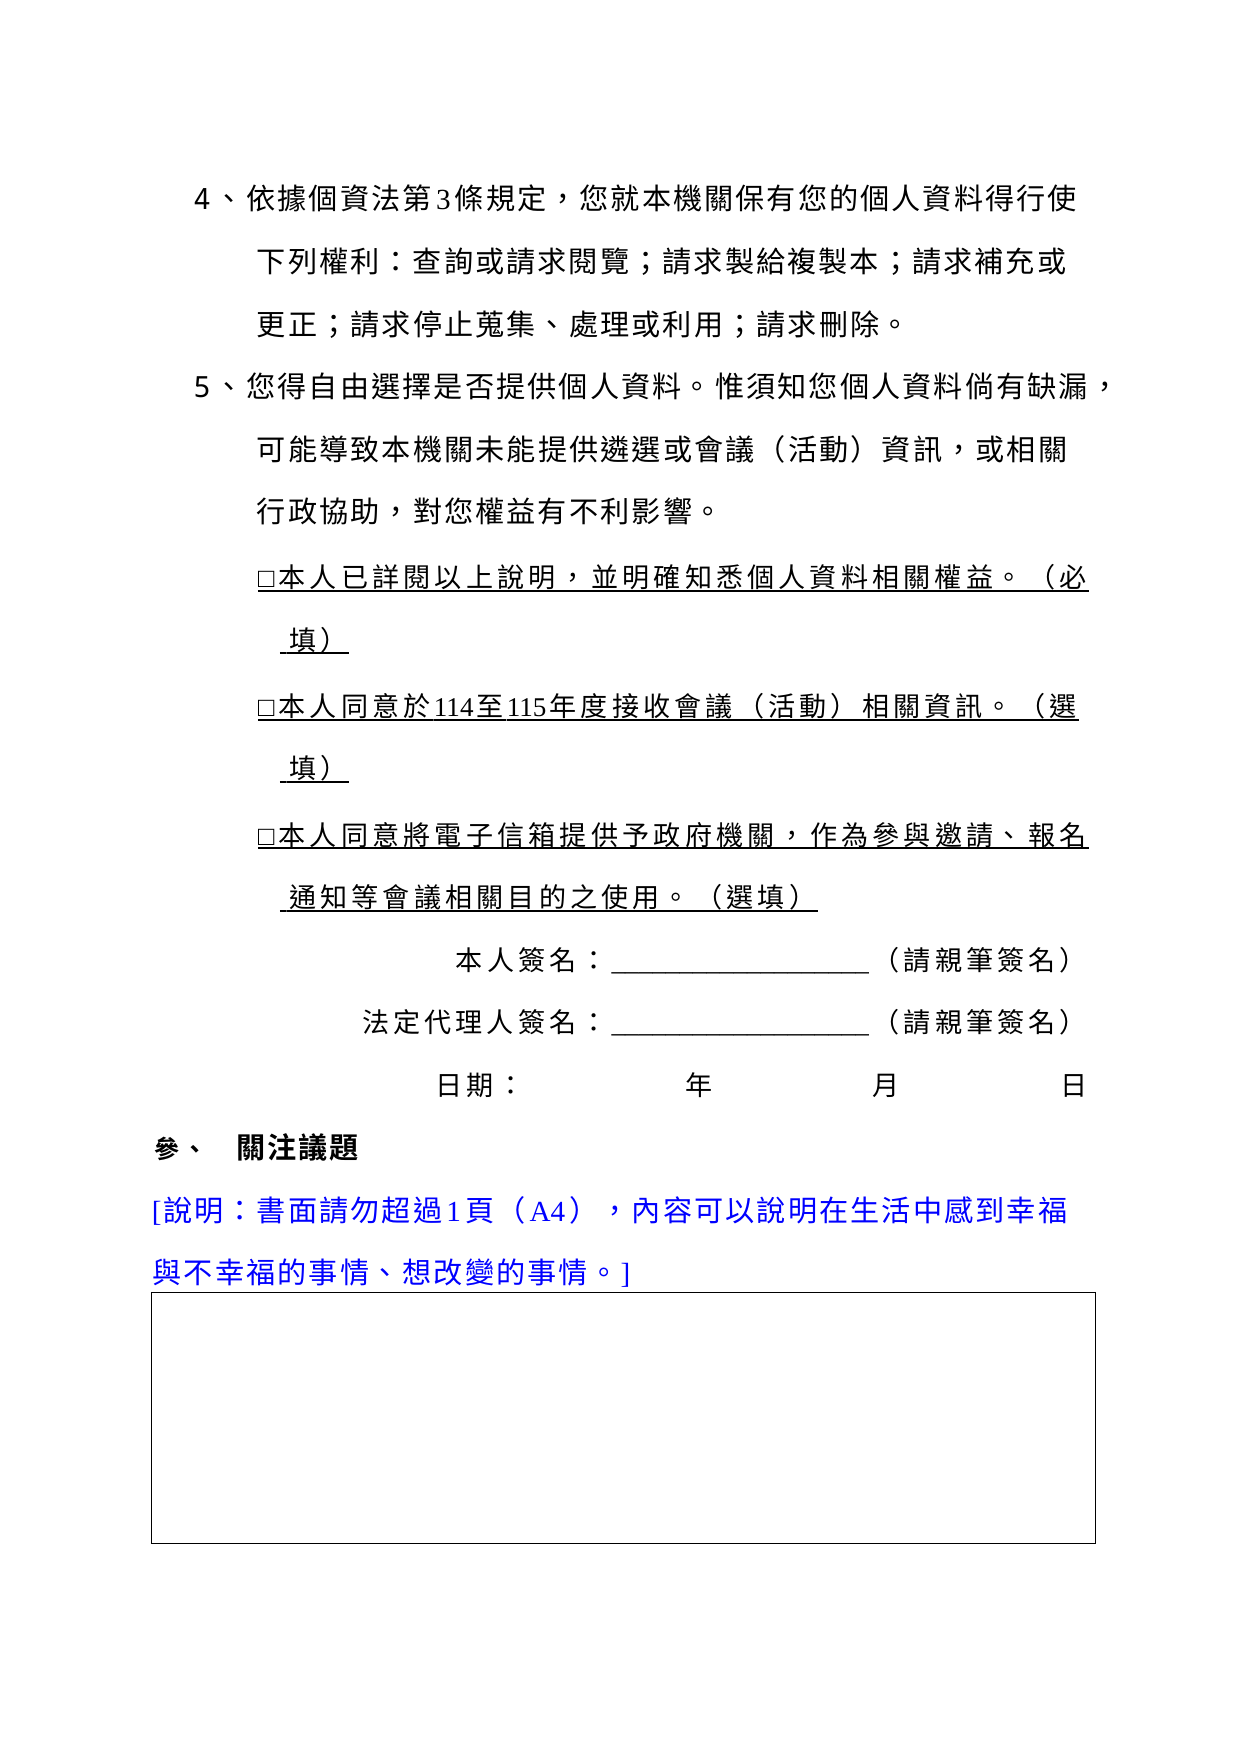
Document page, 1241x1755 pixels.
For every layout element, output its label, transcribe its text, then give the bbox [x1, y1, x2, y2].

list 您得自由選擇是否提供個人資料。惟須知您個人資料倘有缺漏，可能導致本機關未能提供遴選或會議（活動）資訊，或相關行政協助，對您權益有不利影響。 [189, 343, 1089, 531]
list 關注議題 [151, 1104, 1089, 1167]
text □本人已詳閱以上說明，並明確知悉個人資料相關權益。（必填） [254, 534, 1089, 659]
table_header [152, 1293, 1095, 1543]
text 日期： 年 月 日 [189, 1042, 1089, 1104]
list 依據個資法第3條規定，您就本機關保有您的個人資料得行使下列權利：查詢或請求閱覽；請求製給複製本；請求補充或更正；請求停止蒐集、處理或利用；請求刪除。 [189, 156, 1089, 343]
text □本人同意將電子信箱提供予政府機關，作為參與邀請、報名通知等會議相關目的之使用。（選填） [254, 792, 1089, 917]
text 本人簽名：___________________（請親筆簽名） [189, 917, 1089, 979]
text [說明：書面請勿超過1頁（A4），內容可以說明在生活中感到幸福與不幸福的事情、想改變的事情。] [151, 1167, 1089, 1292]
text □本人同意於114至115年度接收會議（活動）相關資訊。（選填） [254, 663, 1089, 788]
text 法定代理人簽名：___________________（請親筆簽名） [189, 979, 1089, 1042]
